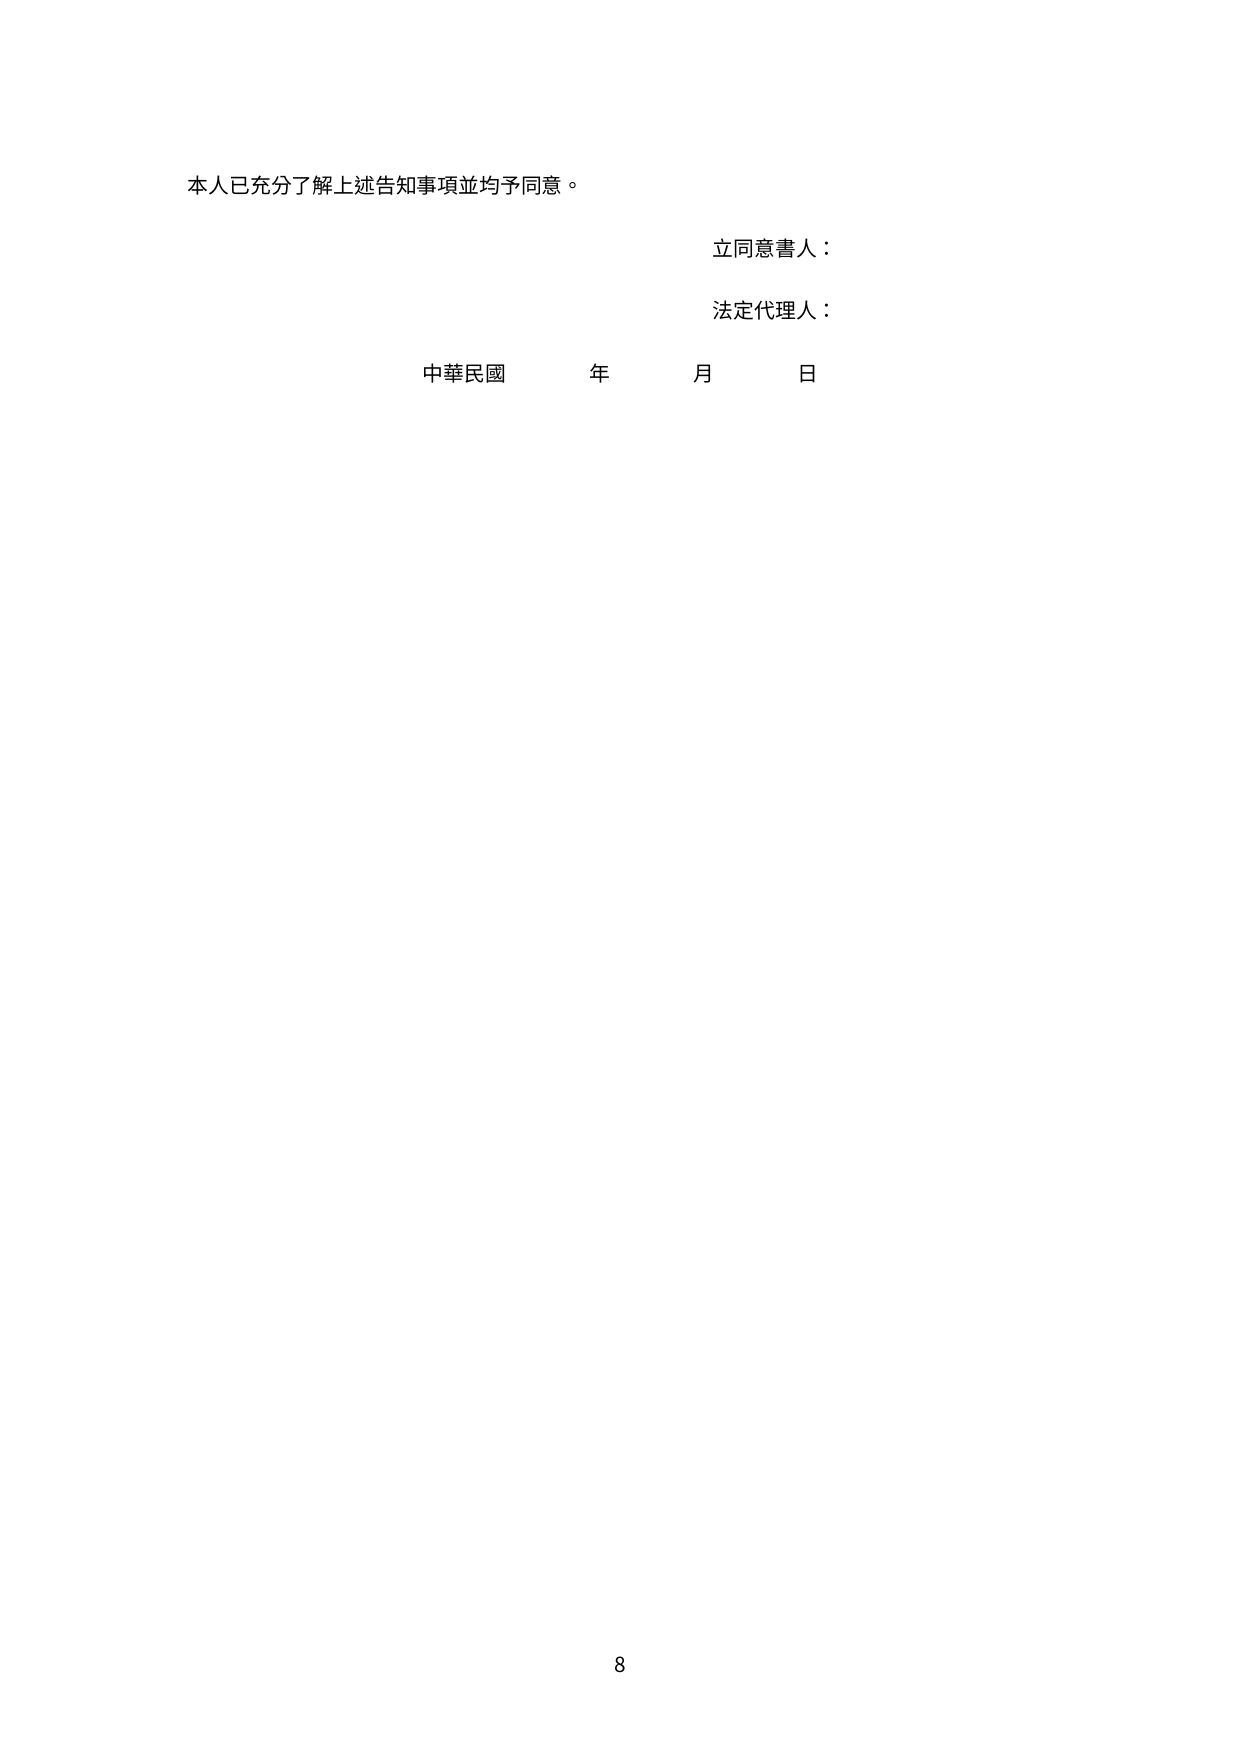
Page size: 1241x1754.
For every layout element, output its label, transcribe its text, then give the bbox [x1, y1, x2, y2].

text 法定代理人： [712, 268, 1053, 331]
text 中華民國 年 月 日 [187, 331, 1053, 393]
text 立同意書人： [712, 206, 1053, 268]
text 本人已充分了解上述告知事項並均予同意。 [187, 143, 1053, 206]
